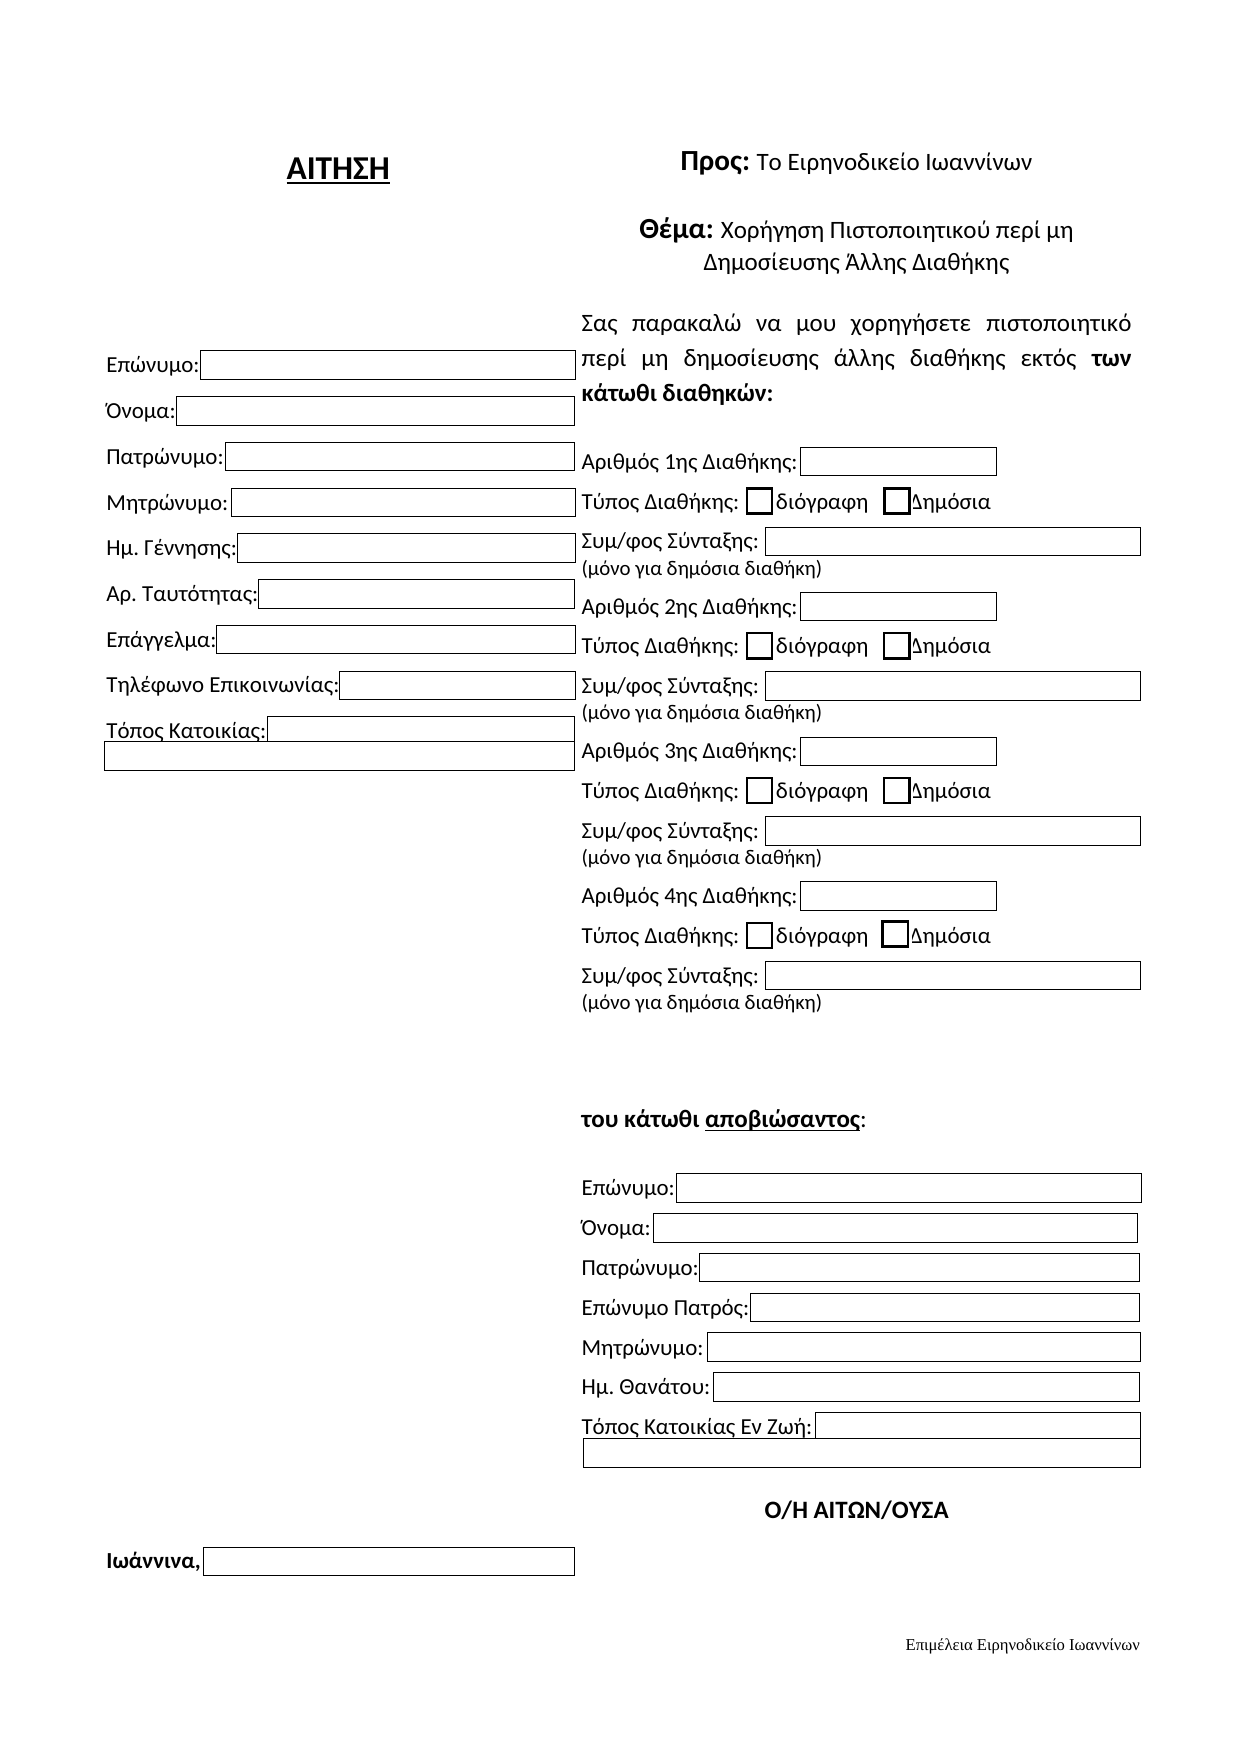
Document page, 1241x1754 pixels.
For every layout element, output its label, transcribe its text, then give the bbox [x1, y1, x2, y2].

table_header ΑΙΤΗΣΗ Επώνυμο: Όνομα: Πατρώνυμο: Μητρώνυμο: Ημ. Γέννησης: Αρ. Ταυτότητας: Επάγγελμα: Τηλέφωνο Επικοινωνίας: Τόπος Κατοικίας: Ιωάννινα, [100, 100, 576, 1580]
table_header Προς: Το Ειρηνοδικείο Ιωαννίνων Θέμα: Χορήγηση Πιστοποιητικού περί μη Δημοσίευσης Άλλης Διαθήκης Σας παρακαλώ να μου χορηγήσετε πιστοποιητικό περί μη δημοσίευσης άλλης διαθήκης εκτός των κάτωθι διαθηκών: Αριθμός 1ης Διαθήκης: Τύπος Διαθήκης: Ιδιόγραφη Δημόσια Συμ/φος Σύνταξης: (μόνο για δημόσια διαθήκη) Αριθμός 2ης Διαθήκης: Τύπος Διαθήκης: Ιδιόγραφη Δημόσια Συμ/φος Σύνταξης: (μόνο για δημόσια διαθήκη) Αριθμός 3ης Διαθήκης: Τύπος Διαθήκης: Ιδιόγραφη Δημόσια Συμ/φος Σύνταξης: (μόνο για δημόσια διαθήκη) Αριθμός 4ης Διαθήκης: Τύπος Διαθήκης: Ιδιόγραφη Δημόσια Συμ/φος Σύνταξης: (μόνο για δημόσια διαθήκη) του κάτωθι αποβιώσαντος: Επώνυμο: Όνομα: Πατρώνυμο: Επώνυμο Πατρός: Μητρώνυμο: Ημ. Θανάτου: Τόπος Κατοικίας Εν Ζωή: Ο/Η ΑΙΤΩΝ/ΟΥΣΑ [576, 100, 1137, 1580]
